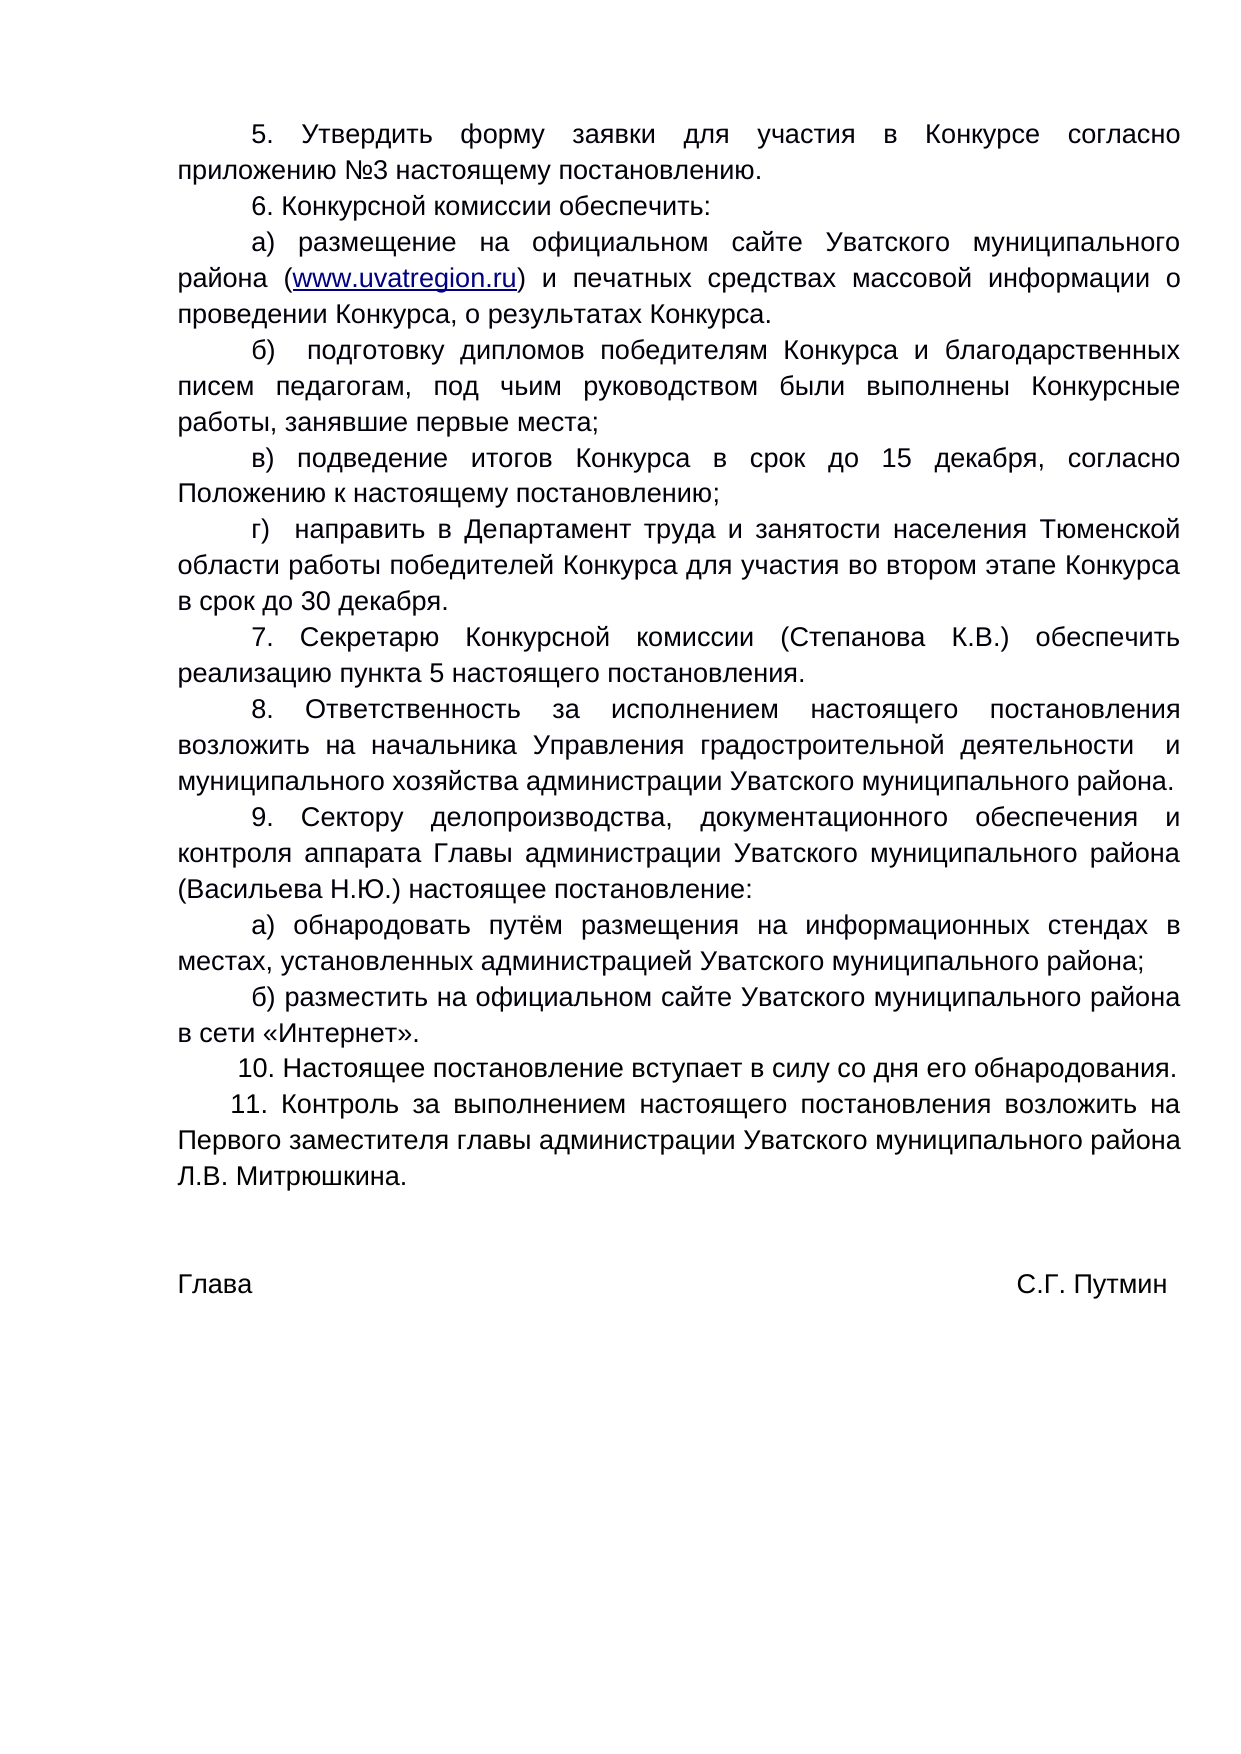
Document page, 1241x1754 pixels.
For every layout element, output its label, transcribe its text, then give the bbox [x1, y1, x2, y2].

text б) разместить на официальном сайте Уватского муниципального района в сети «Интернет». [177, 981, 1181, 1048]
text б) подготовку дипломов победителям Конкурса и благодарственных писем педагогам, под чьим руководством были выполнены Конкурсные работы, занявшие первые места; [177, 334, 1181, 437]
text г) направить в Департамент труда и занятости населения Тюменской области работы победителей Конкурса для участия во втором этапе Конкурса в срок до 30 декабря. [177, 513, 1181, 617]
text 6. Конкурсной комиссии обеспечить: [177, 190, 1181, 221]
text Глава С.Г. Путмин [177, 1268, 1181, 1299]
text 5. Утвердить форму заявки для участия в Конкурсе согласно приложению №3 настоящему постановлению. [177, 118, 1181, 185]
text 10. Настоящее постановление вступает в силу со дня его обнародования. [177, 1052, 1181, 1084]
text 11. Контроль за выполнением настоящего постановления возложить на Первого заместителя главы администрации Уватского муниципального района Л.В. Митрюшкина. [177, 1088, 1181, 1192]
text 7. Секретарю Конкурсной комиссии (Степанова К.В.) обеспечить реализацию пункта 5 настоящего постановления. [177, 621, 1181, 688]
text а) размещение на официальном сайте Уватского муниципального района (www.uvatregion.ru) и печатных средствах массовой информации о проведении Конкурса, о результатах Конкурса. [177, 226, 1181, 329]
text 9. Сектору делопроизводства, документационного обеспечения и контроля аппарата Главы администрации Уватского муниципального района (Васильева Н.Ю.) настоящее постановление: [177, 801, 1181, 904]
text 8. Ответственность за исполнением настоящего постановления возложить на начальника Управления градостроительной деятельности и муниципального хозяйства администрации Уватского муниципального района. [177, 693, 1181, 796]
text в) подведение итогов Конкурса в срок до 15 декабря, согласно Положению к настоящему постановлению; [177, 442, 1181, 509]
text а) обнародовать путём размещения на информационных стендах в местах, установленных администрацией Уватского муниципального района; [177, 909, 1181, 976]
